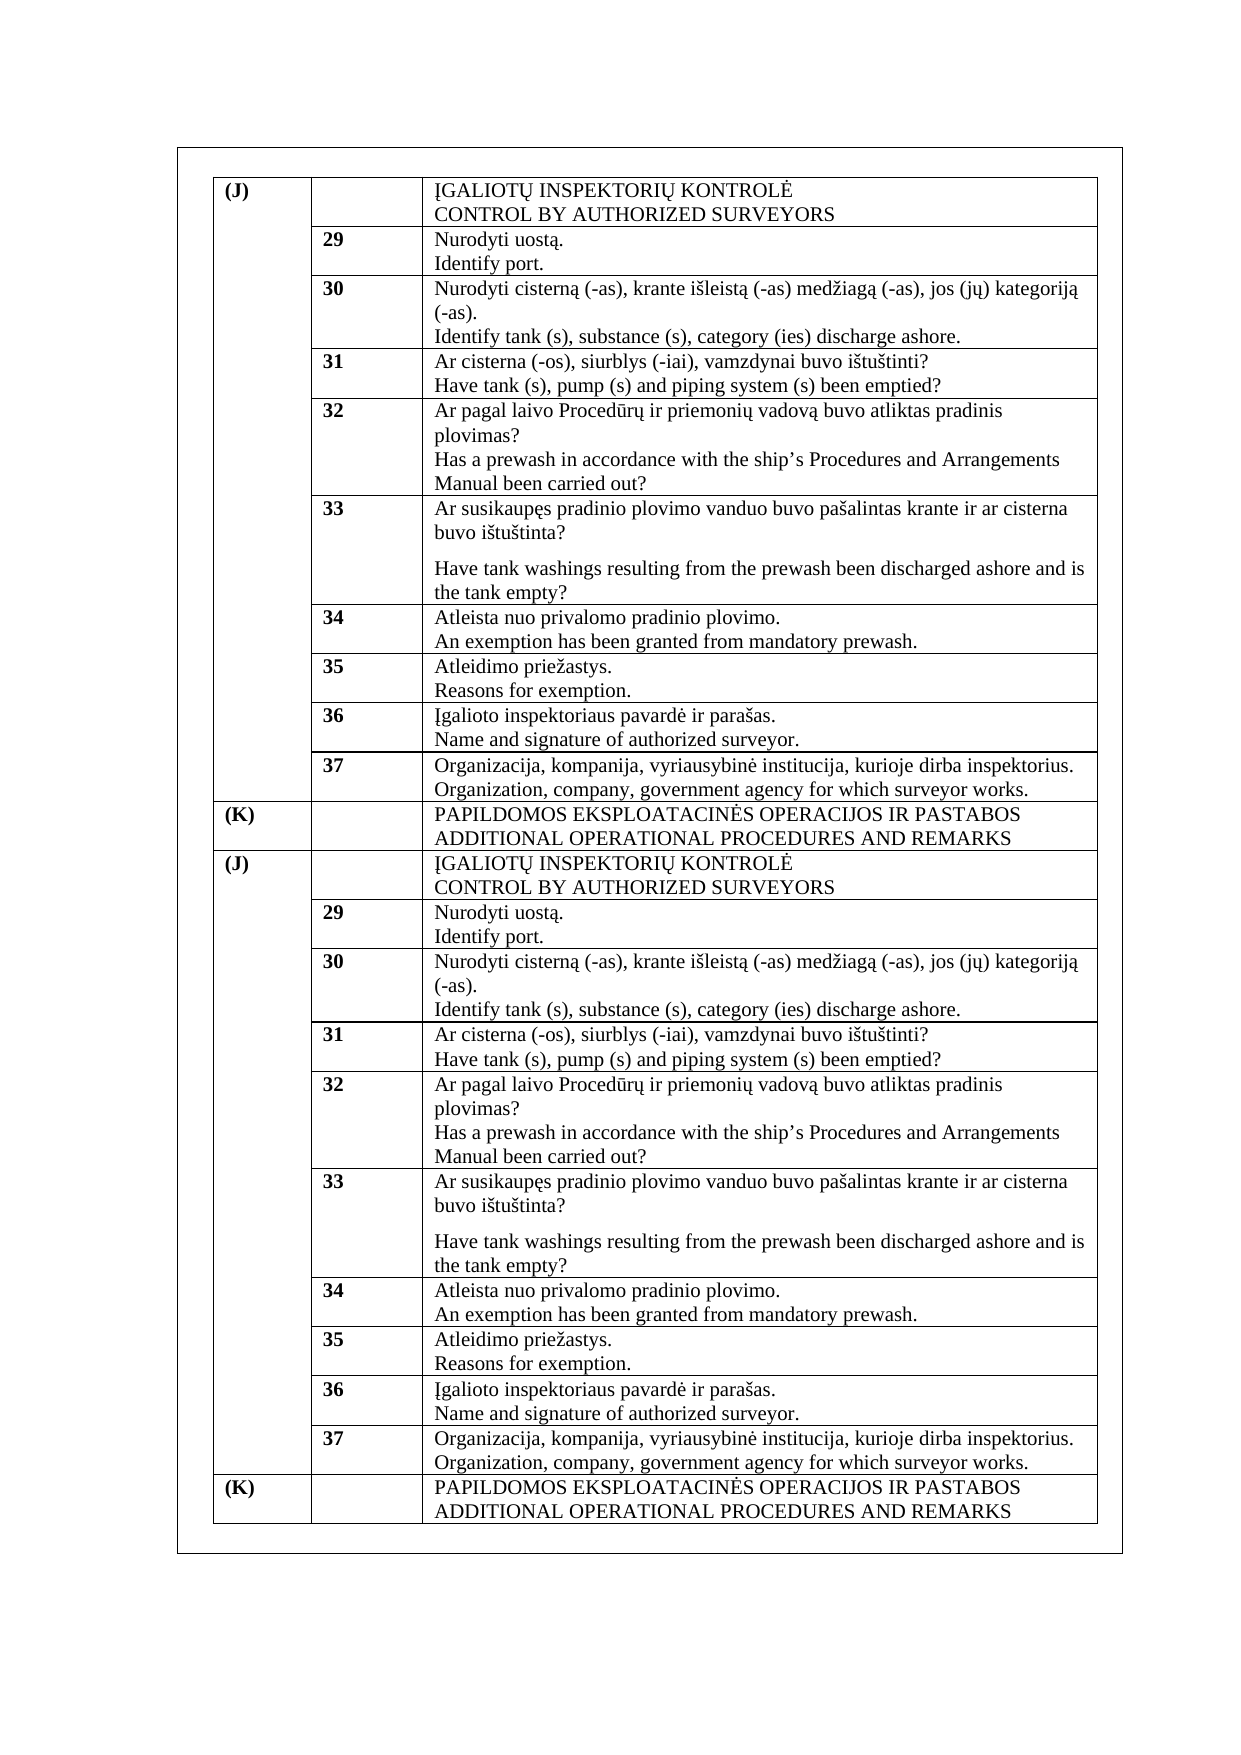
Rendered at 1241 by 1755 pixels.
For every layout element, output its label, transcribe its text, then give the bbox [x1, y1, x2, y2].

table_cell [1098, 850, 1122, 899]
table_cell 37 [312, 1426, 422, 1474]
table_cell [1098, 177, 1122, 226]
table_cell 31 [312, 1023, 422, 1071]
table_cell [178, 495, 213, 604]
table_cell [1098, 801, 1122, 850]
table_cell 34 [312, 605, 422, 653]
table_cell [213, 1524, 311, 1553]
table_cell [178, 899, 213, 948]
table_cell [178, 1021, 213, 1071]
table_cell 30 [312, 949, 422, 1021]
table_cell [178, 604, 213, 653]
table_cell [1098, 948, 1122, 1021]
table_cell 35 [312, 1327, 422, 1375]
table_cell 33 [312, 1169, 422, 1277]
table_cell [1098, 751, 1122, 801]
table_cell [178, 1523, 213, 1553]
table_cell Ar susikaupęs pradinio plovimo vanduo buvo pašalintas krante ir ar cisterna buvo ištuštinta? Have tank washings resulting from the prewash been discharged ashore and is the tank empty? [423, 496, 1097, 604]
table_cell [1098, 398, 1122, 495]
table_cell [1098, 1425, 1122, 1474]
table_cell 37 [312, 753, 422, 801]
table_cell [312, 802, 422, 850]
table_cell [178, 1277, 213, 1326]
table_cell 33 [312, 496, 422, 604]
table_cell [423, 1524, 1098, 1553]
table_cell [1098, 226, 1122, 275]
table_header [213, 148, 1098, 177]
table_cell [178, 398, 213, 495]
table_cell [1098, 604, 1122, 653]
table_cell [178, 751, 213, 801]
table_cell [312, 1475, 422, 1523]
table_cell (K) [214, 802, 311, 850]
table_cell [1098, 1168, 1122, 1277]
table_cell [178, 1326, 213, 1375]
table_cell [178, 850, 213, 899]
table_cell [312, 178, 422, 226]
table_cell 29 [312, 227, 422, 275]
table_cell [178, 653, 213, 702]
table_cell [1098, 653, 1122, 702]
table_cell [178, 1168, 213, 1277]
table_cell [1098, 1071, 1122, 1168]
table_cell [312, 851, 422, 899]
table_cell [178, 177, 213, 226]
table_cell 36 [312, 1376, 422, 1424]
table_cell [178, 1425, 213, 1474]
table_cell 36 [312, 703, 422, 751]
table_cell [1098, 1523, 1122, 1553]
table_cell [1098, 348, 1122, 397]
table_cell 29 [312, 900, 422, 948]
table_cell (J) [214, 851, 311, 1474]
table_cell 32 [312, 399, 422, 495]
table_cell [178, 275, 213, 348]
table_cell 31 [312, 349, 422, 397]
table_cell [1098, 1277, 1122, 1326]
table_cell [1098, 899, 1122, 948]
table_cell [311, 1524, 423, 1553]
table_cell [178, 1375, 213, 1424]
table_cell [1098, 702, 1122, 751]
table_cell [178, 348, 213, 397]
table_header [178, 148, 188, 177]
table_cell [178, 948, 213, 1021]
table_cell [178, 1071, 213, 1168]
table_cell 30 [312, 276, 422, 348]
table_cell [178, 1474, 213, 1523]
table_cell [1098, 1326, 1122, 1375]
table_cell 32 [312, 1072, 422, 1168]
table_header [202, 148, 213, 177]
table_cell [1098, 1474, 1122, 1523]
table_cell [1098, 1375, 1122, 1424]
table_header [1098, 148, 1122, 177]
table_cell [178, 226, 213, 275]
table_cell (K) [214, 1475, 311, 1523]
table_cell [178, 702, 213, 751]
table_cell 34 [312, 1278, 422, 1326]
table_cell Ar susikaupęs pradinio plovimo vanduo buvo pašalintas krante ir ar cisterna buvo ištuštinta? Have tank washings resulting from the prewash been discharged ashore and is the tank empty? [423, 1169, 1097, 1277]
table_cell 35 [312, 654, 422, 702]
table_cell (J) [214, 178, 311, 801]
table_cell [1098, 275, 1122, 348]
table_cell [1098, 495, 1122, 604]
table_cell [1098, 1021, 1122, 1071]
table_cell [178, 801, 213, 850]
